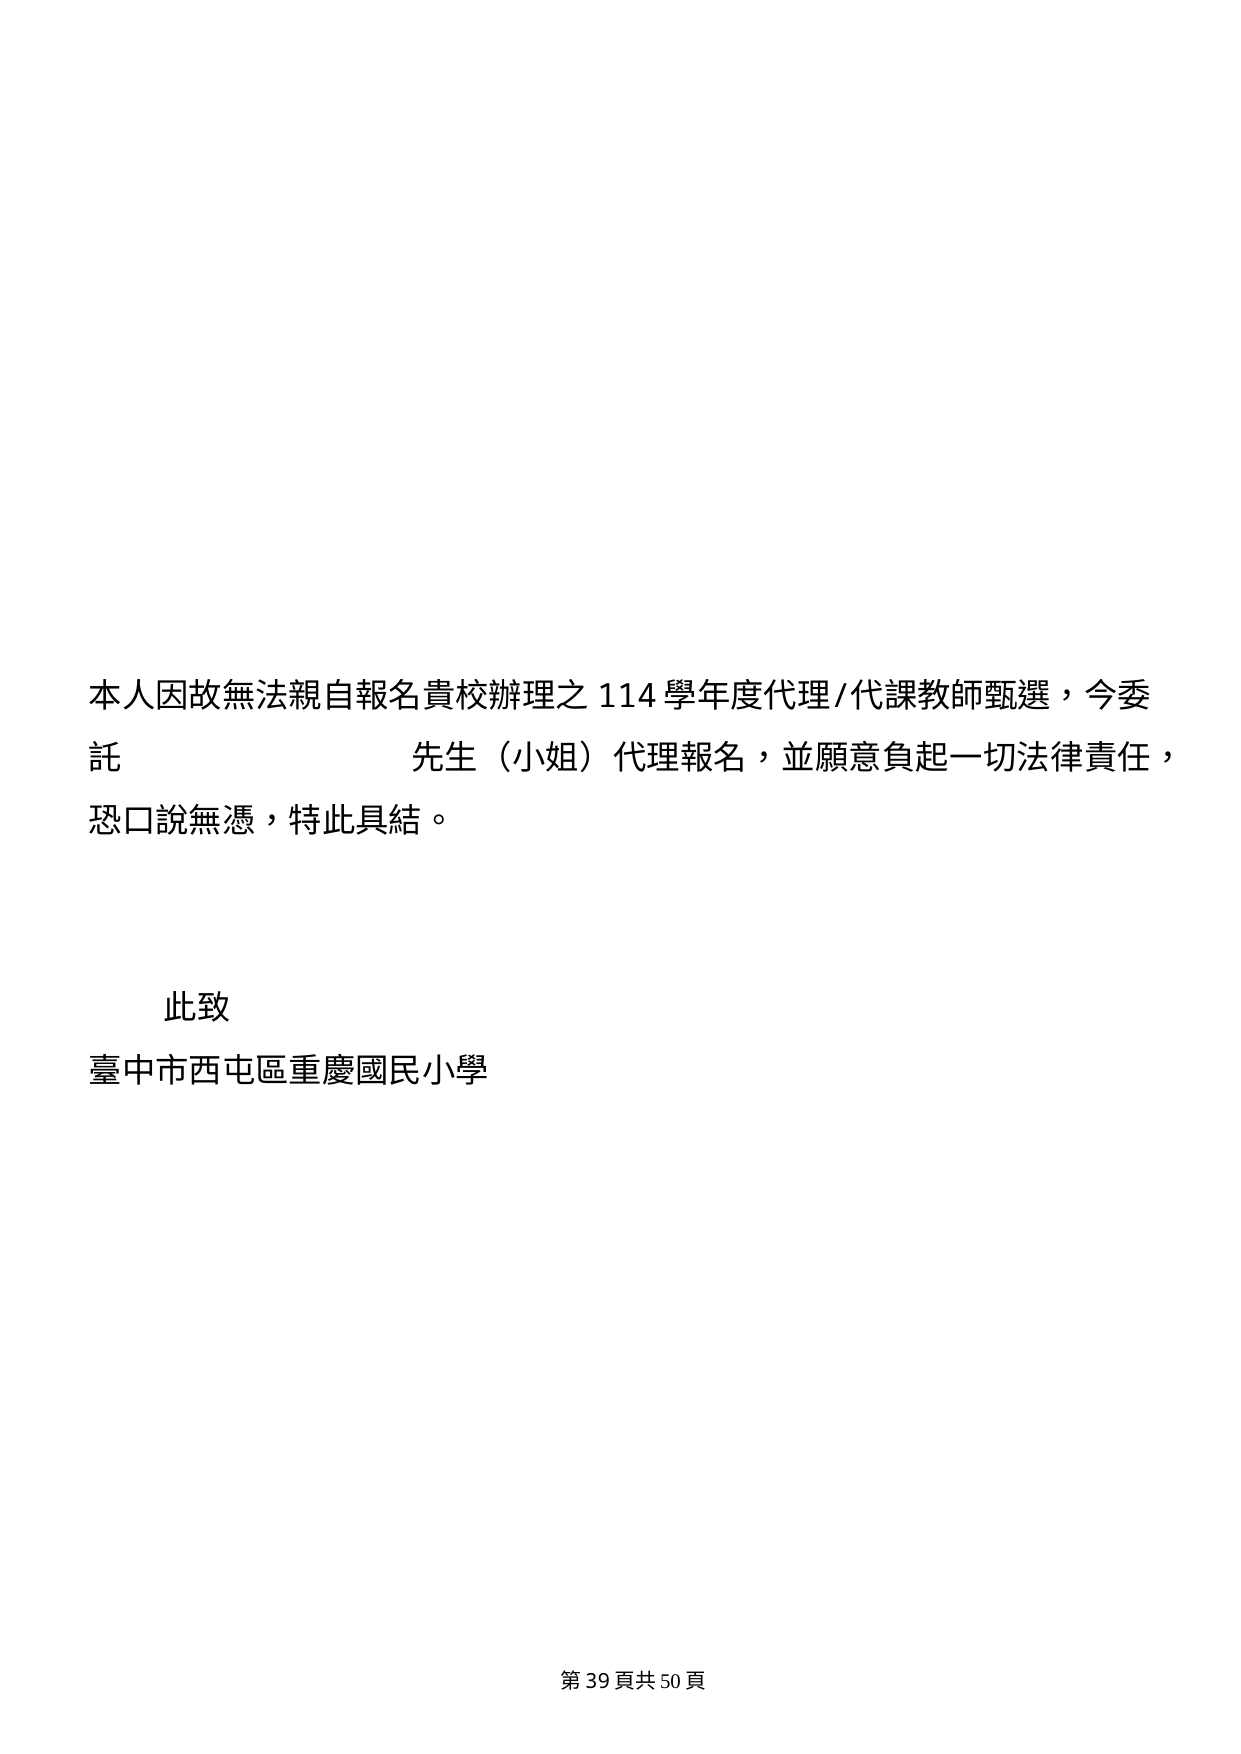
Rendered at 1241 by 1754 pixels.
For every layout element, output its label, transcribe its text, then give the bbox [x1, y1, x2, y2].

text 本人因故無法親自報名貴校辦理之114學年度代理/代課教師甄選，今委託 先生（小姐）代理報名，並願意負起一切法律責任，恐口說無憑，特此具結。 [89, 651, 1152, 838]
text 臺中市西屯區重慶國民小學 [89, 1026, 1152, 1088]
text 此致 [89, 963, 1152, 1026]
